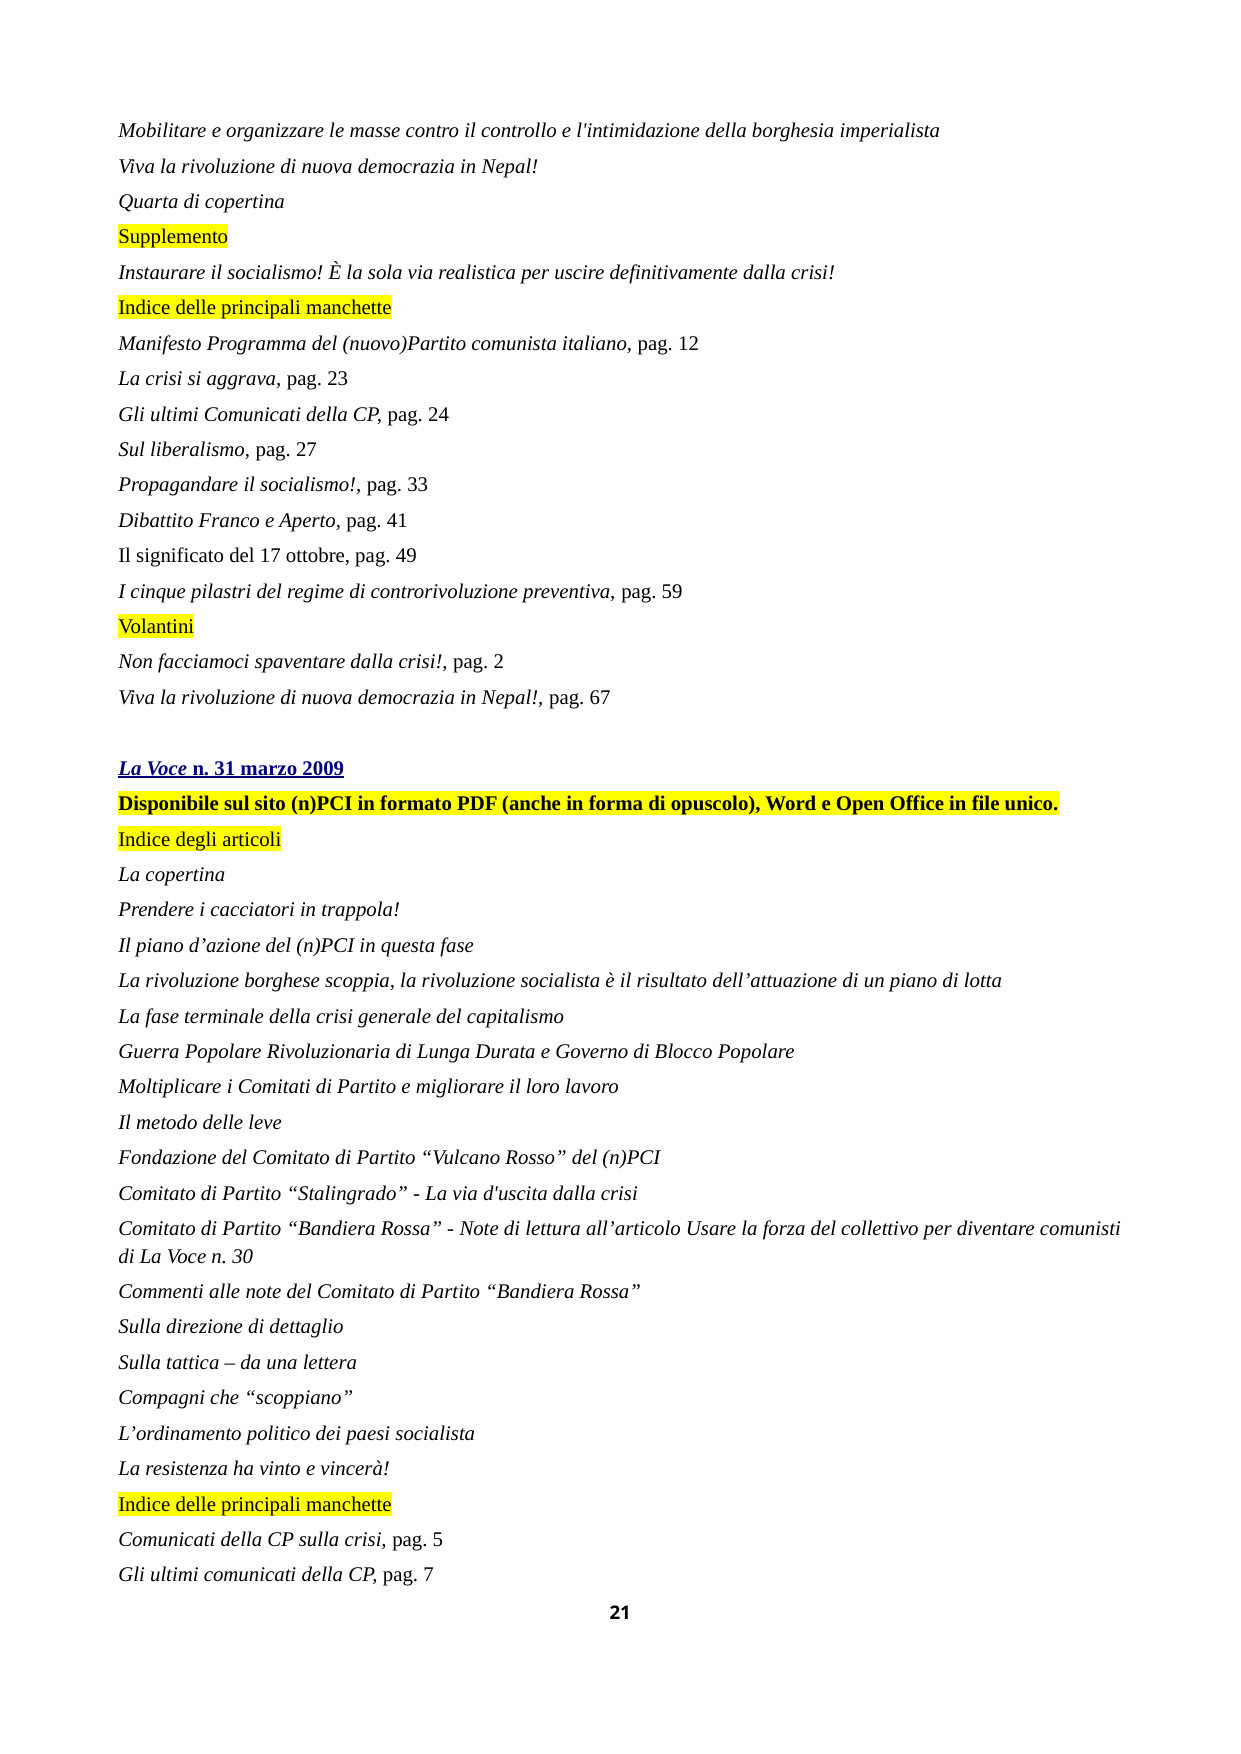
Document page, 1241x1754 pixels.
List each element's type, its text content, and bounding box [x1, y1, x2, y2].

text Commenti alle note del Comitato di Partito “Bandiera Rossa” [118, 1279, 1122, 1303]
text Comunicati della CP sulla crisi, pag. 5 [118, 1527, 1122, 1551]
text Disponibile sul sito (n)PCI in formato PDF (anche in forma di opuscolo), Word e Open Office in file unico. [118, 791, 1122, 815]
text Viva la rivoluzione di nuova democrazia in Nepal! [118, 153, 1122, 178]
text Propagandare il socialismo!, pag. 33 [118, 472, 1122, 496]
text La crisi si aggrava, pag. 23 [118, 366, 1122, 390]
text Moltiplicare i Comitati di Partito e migliorare il loro lavoro [118, 1074, 1122, 1098]
text Mobilitare e organizzare le masse contro il controllo e l'intimidazione della borghesia imperialista [118, 118, 1122, 142]
text La Voce n. 31 marzo 2009 [118, 756, 1122, 780]
text Supplemento [118, 224, 1122, 248]
text La fase terminale della crisi generale del capitalismo [118, 1003, 1122, 1028]
text Manifesto Programma del (nuovo)Partito comunista italiano, pag. 12 [118, 331, 1122, 355]
text Il significato del 17 ottobre, pag. 49 [118, 543, 1122, 567]
text Quarta di copertina [118, 189, 1122, 213]
text Indice delle principali manchette [118, 1492, 1122, 1516]
text Sulla direzione di dettaglio [118, 1314, 1122, 1338]
text Comitato di Partito “Bandiera Rossa” - Note di lettura all’articolo Usare la forza del collettivo per diventare comunisti di La Voce n. 30 [118, 1216, 1122, 1268]
text Dibattito Franco e Aperto, pag. 41 [118, 508, 1122, 532]
text Non facciamoci spaventare dalla crisi!, pag. 2 [118, 649, 1122, 673]
text La rivoluzione borghese scoppia, la rivoluzione socialista è il risultato dell’attuazione di un piano di lotta [118, 968, 1122, 992]
text Fondazione del Comitato di Partito “Vulcano Rosso” del (n)PCI [118, 1145, 1122, 1169]
text Il piano d’azione del (n)PCI in questa fase [118, 933, 1122, 957]
text La copertina [118, 862, 1122, 886]
text Prendere i cacciatori in trappola! [118, 897, 1122, 921]
text Sulla tattica – da una lettera [118, 1350, 1122, 1374]
text Il metodo delle leve [118, 1110, 1122, 1134]
text I cinque pilastri del regime di controrivoluzione preventiva, pag. 59 [118, 578, 1122, 603]
text Compagni che “scoppiano” [118, 1385, 1122, 1409]
text Sul liberalismo, pag. 27 [118, 437, 1122, 461]
text Indice delle principali manchette [118, 295, 1122, 319]
text Indice degli articoli [118, 826, 1122, 851]
text La resistenza ha vinto e vincerà! [118, 1456, 1122, 1480]
text Instaurare il socialismo! È la sola via realistica per uscire definitivamente dalla crisi! [118, 260, 1122, 284]
text Gli ultimi Comunicati della CP, pag. 24 [118, 401, 1122, 426]
text Viva la rivoluzione di nuova democrazia in Nepal!, pag. 67 [118, 685, 1122, 709]
text Comitato di Partito “Stalingrado” - La via d'uscita dalla crisi [118, 1181, 1122, 1205]
text L’ordinamento politico dei paesi socialista [118, 1421, 1122, 1445]
text Volantini [118, 614, 1122, 638]
text Gli ultimi comunicati della CP, pag. 7 [118, 1562, 1122, 1586]
text Guerra Popolare Rivoluzionaria di Lunga Durata e Governo di Blocco Popolare [118, 1039, 1122, 1063]
